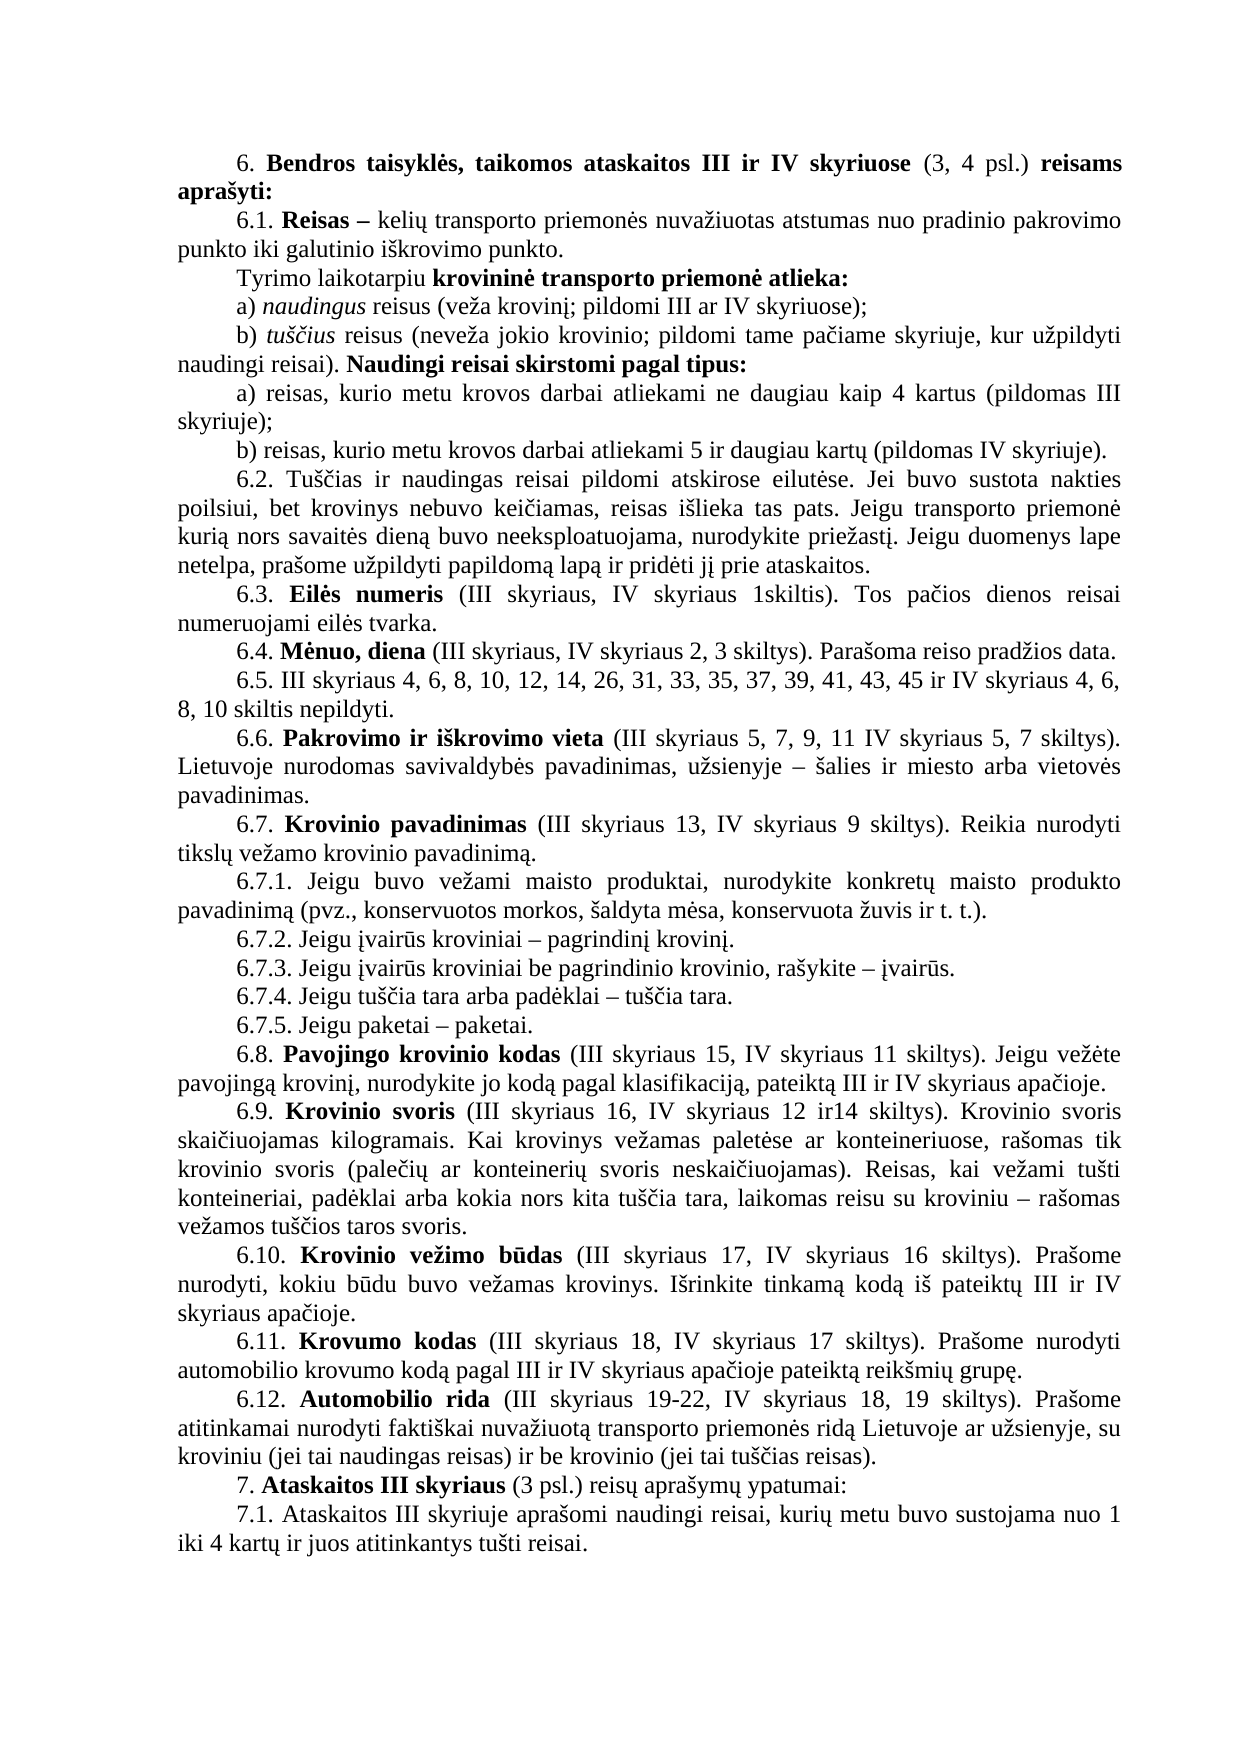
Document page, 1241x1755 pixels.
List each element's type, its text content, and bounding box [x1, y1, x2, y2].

text 6.11. Krovumo kodas (III skyriaus 18, IV skyriaus 17 skiltys). Prašome nurodyti automobilio krovumo kodą pagal III ir IV skyriaus apačioje pateiktą reikšmių grupę. [177, 1326, 1122, 1384]
text 6. Bendros taisyklės, taikomos ataskaitos III ir IV skyriuose (3, 4 psl.) reisams aprašyti: [177, 148, 1122, 205]
text 6.7. Krovinio pavadinimas (III skyriaus 13, IV skyriaus 9 skiltys). Reikia nurodyti tikslų vežamo krovinio pavadinimą. [177, 809, 1122, 866]
text b) reisas, kurio metu krovos darbai atliekami 5 ir daugiau kartų (pildomas IV skyriuje). [177, 435, 1122, 464]
text 6.8. Pavojingo krovinio kodas (III skyriaus 15, IV skyriaus 11 skiltys). Jeigu vežėte pavojingą krovinį, nurodykite jo kodą pagal klasifikaciją, pateiktą III ir IV skyriaus apačioje. [177, 1039, 1122, 1096]
text 6.7.4. Jeigu tuščia tara arba padėklai – tuščia tara. [177, 981, 1122, 1010]
text 6.6. Pakrovimo ir iškrovimo vieta (III skyriaus 5, 7, 9, 11 IV skyriaus 5, 7 skiltys). Lietuvoje nurodomas savivaldybės pavadinimas, užsienyje – šalies ir miesto arba vietovės pavadinimas. [177, 723, 1122, 809]
text b) tuščius reisus (neveža jokio krovinio; pildomi tame pačiame skyriuje, kur užpildyti naudingi reisai). Naudingi reisai skirstomi pagal tipus: [177, 320, 1122, 378]
text 6.9. Krovinio svoris (III skyriaus 16, IV skyriaus 12 ir14 skiltys). Krovinio svoris skaičiuojamas kilogramais. Kai krovinys vežamas paletėse ar konteineriuose, rašomas tik krovinio svoris (palečių ar konteinerių svoris neskaičiuojamas). Reisas, kai vežami tušti konteineriai, padėklai arba kokia nors kita tuščia tara, laikomas reisu su kroviniu – rašomas vežamos tuščios taros svoris. [177, 1096, 1122, 1240]
text 7.1. Ataskaitos III skyriuje aprašomi naudingi reisai, kurių metu buvo sustojama nuo 1 iki 4 kartų ir juos atitinkantys tušti reisai. [177, 1499, 1122, 1556]
text 6.12. Automobilio rida (III skyriaus 19-22, IV skyriaus 18, 19 skiltys). Prašome atitinkamai nurodyti faktiškai nuvažiuotą transporto priemonės ridą Lietuvoje ar užsienyje, su kroviniu (jei tai naudingas reisas) ir be krovinio (jei tai tuščias reisas). [177, 1384, 1122, 1470]
text 6.7.5. Jeigu paketai – paketai. [177, 1010, 1122, 1039]
text 6.7.1. Jeigu buvo vežami maisto produktai, nurodykite konkretų maisto produkto pavadinimą (pvz., konservuotos morkos, šaldyta mėsa, konservuota žuvis ir t. t.). [177, 866, 1122, 924]
text 6.1. Reisas – kelių transporto priemonės nuvažiuotas atstumas nuo pradinio pakrovimo punkto iki galutinio iškrovimo punkto. [177, 205, 1122, 263]
text 6.3. Eilės numeris (III skyriaus, IV skyriaus 1skiltis). Tos pačios dienos reisai numeruojami eilės tvarka. [177, 579, 1122, 636]
text 6.2. Tuščias ir naudingas reisai pildomi atskirose eilutėse. Jei buvo sustota nakties poilsiui, bet krovinys nebuvo keičiamas, reisas išlieka tas pats. Jeigu transporto priemonė kurią nors savaitės dieną buvo neeksploatuojama, nurodykite priežastį. Jeigu duomenys lape netelpa, prašome užpildyti papildomą lapą ir pridėti jį prie ataskaitos. [177, 464, 1122, 579]
text 6.10. Krovinio vežimo būdas (III skyriaus 17, IV skyriaus 16 skiltys). Prašome nurodyti, kokiu būdu buvo vežamas krovinys. Išrinkite tinkamą kodą iš pateiktų III ir IV skyriaus apačioje. [177, 1240, 1122, 1326]
text 6.7.2. Jeigu įvairūs kroviniai – pagrindinį krovinį. [177, 924, 1122, 953]
text 6.4. Mėnuo, diena (III skyriaus, IV skyriaus 2, 3 skiltys). Parašoma reiso pradžios data. [177, 636, 1122, 665]
text 6.5. III skyriaus 4, 6, 8, 10, 12, 14, 26, 31, 33, 35, 37, 39, 41, 43, 45 ir IV skyriaus 4, 6, 8, 10 skiltis nepildyti. [177, 665, 1122, 723]
text Tyrimo laikotarpiu krovininė transporto priemonė atlieka: [177, 263, 1122, 291]
text 6.7.3. Jeigu įvairūs kroviniai be pagrindinio krovinio, rašykite – įvairūs. [177, 953, 1122, 981]
text a) reisas, kurio metu krovos darbai atliekami ne daugiau kaip 4 kartus (pildomas III skyriuje); [177, 378, 1122, 435]
text a) naudingus reisus (veža krovinį; pildomi III ar IV skyriuose); [177, 291, 1122, 320]
text 7. Ataskaitos III skyriaus (3 psl.) reisų aprašymų ypatumai: [177, 1470, 1122, 1499]
